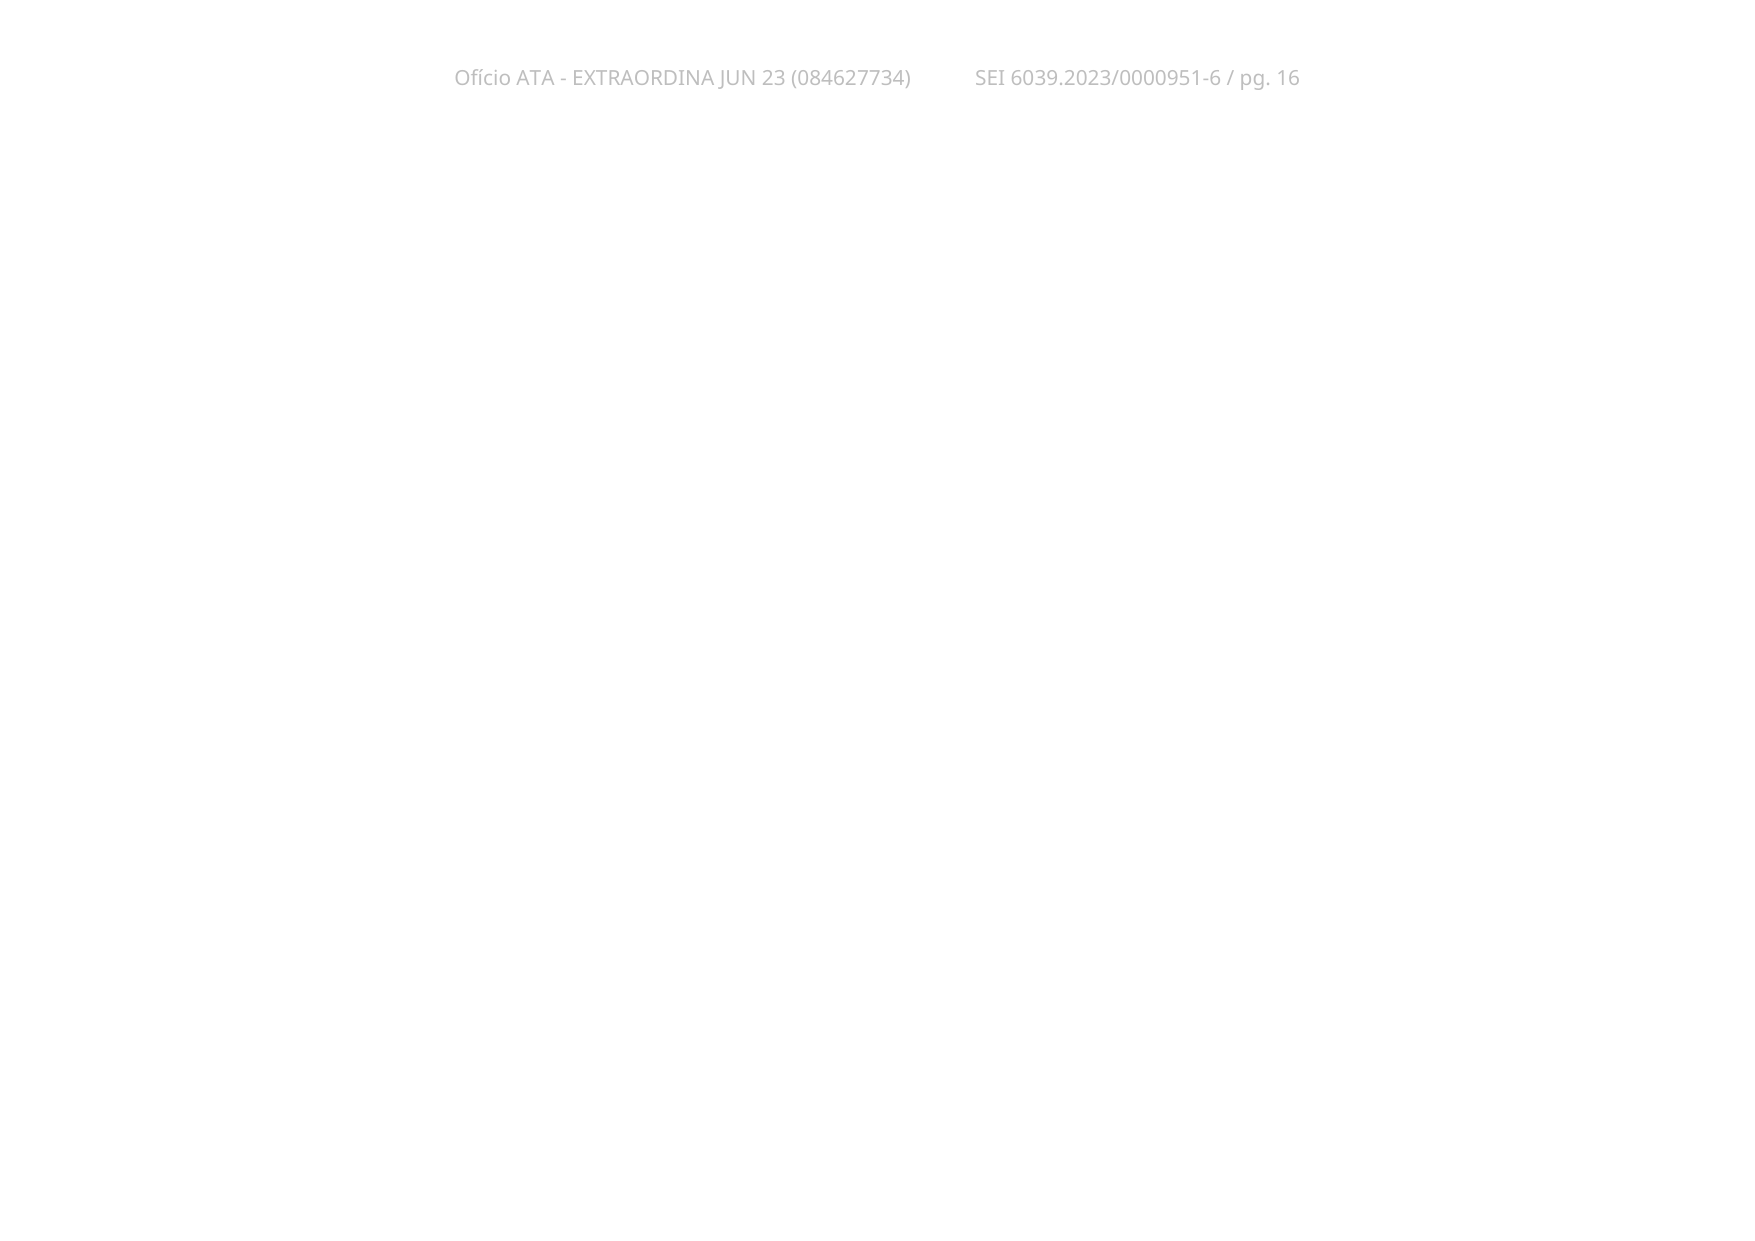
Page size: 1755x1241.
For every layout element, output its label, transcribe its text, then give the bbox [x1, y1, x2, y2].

text Ofício ATA - EXTRAORDINA JUN 23 (084627734) SEI 6039.2023/0000951-6 / pg. 16 [252, 63, 1502, 91]
